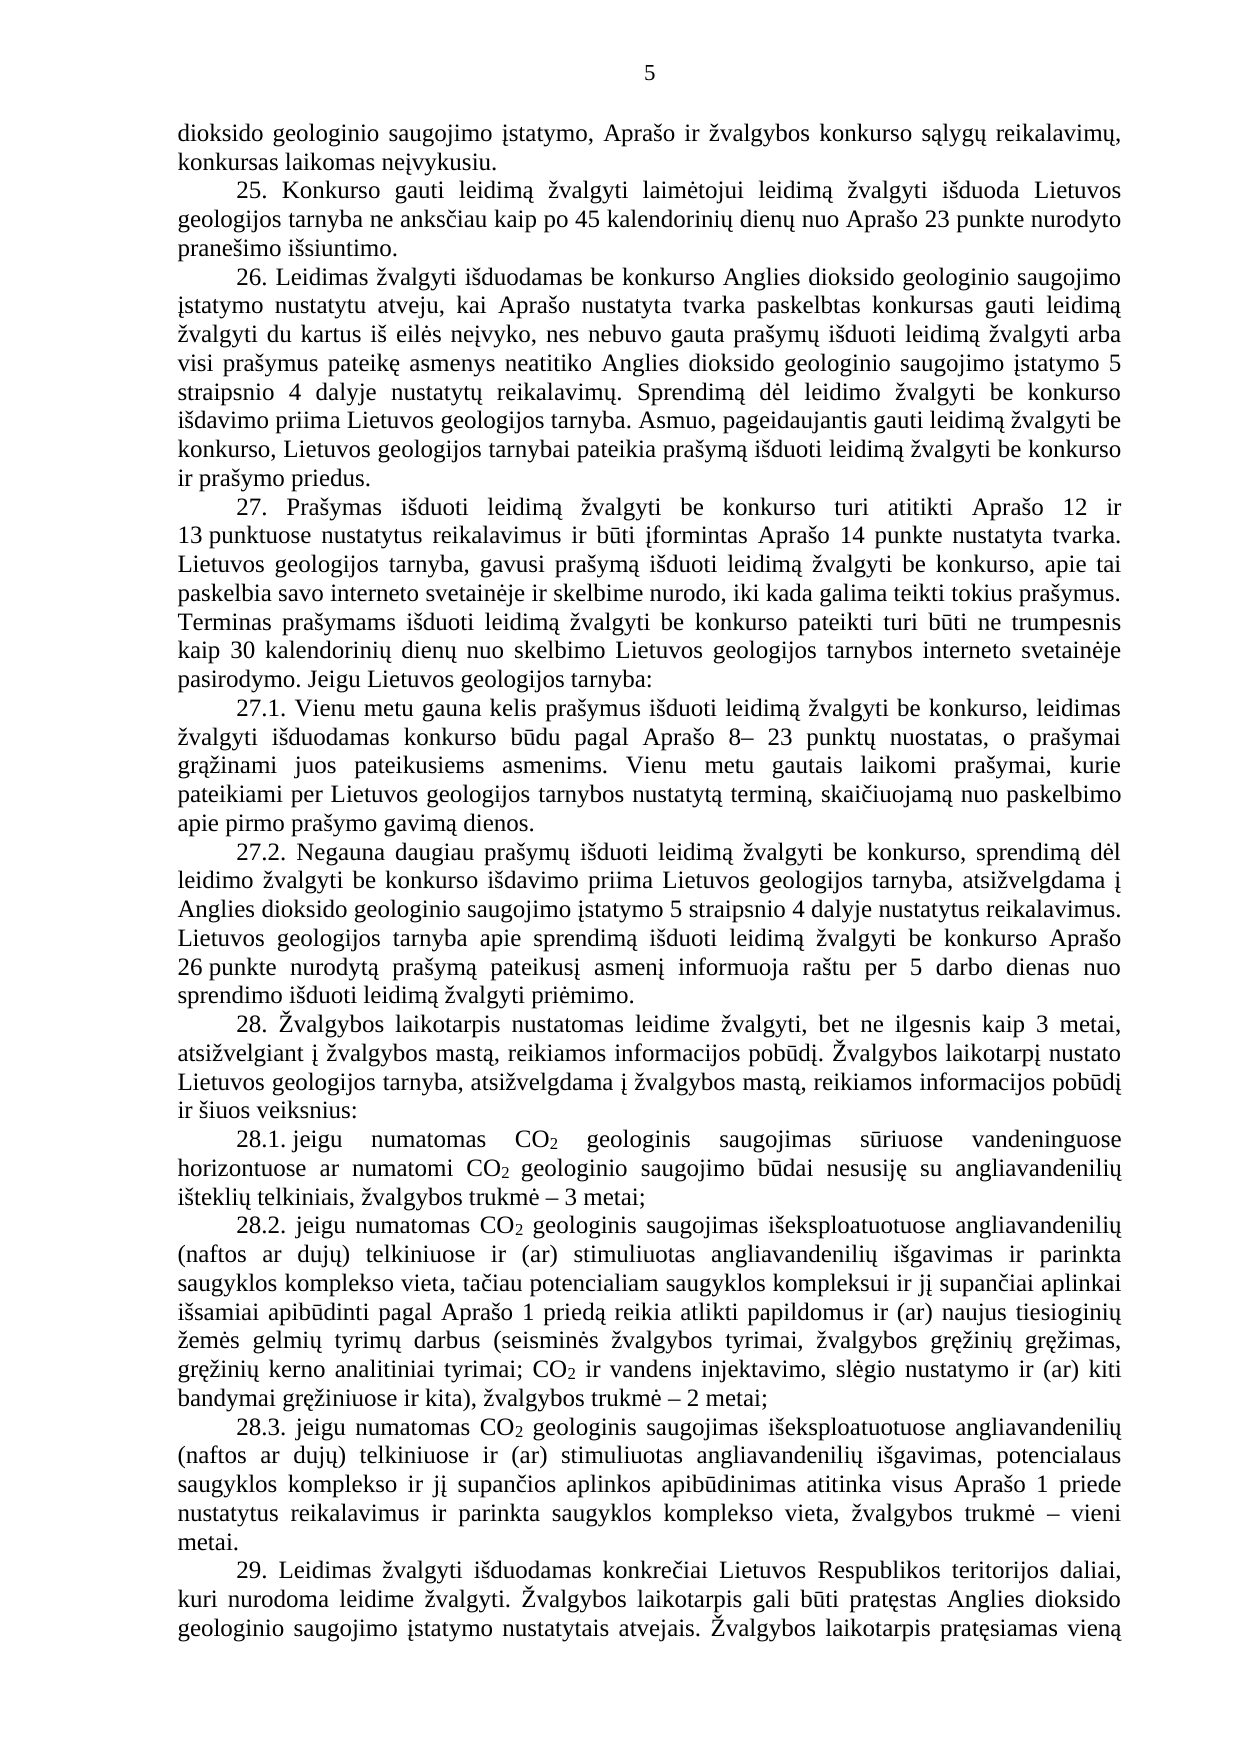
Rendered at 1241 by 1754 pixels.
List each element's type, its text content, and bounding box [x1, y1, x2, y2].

text 27.1. Vienu metu gauna kelis prašymus išduoti leidimą žvalgyti be konkurso, leidimas žvalgyti išduodamas konkurso būdu pagal Aprašo 8– 23 punktų nuostatas, o prašymai grąžinami juos pateikusiems asmenims. Vienu metu gautais laikomi prašymai, kurie pateikiami per Lietuvos geologijos tarnybos nustatytą terminą, skaičiuojamą nuo paskelbimo apie pirmo prašymo gavimą dienos. [177, 693, 1122, 837]
text 27. Prašymas išduoti leidimą žvalgyti be konkurso turi atitikti Aprašo 12 ir 13 punktuose nustatytus reikalavimus ir būti įformintas Aprašo 14 punkte nustatyta tvarka. Lietuvos geologijos tarnyba, gavusi prašymą išduoti leidimą žvalgyti be konkurso, apie tai paskelbia savo interneto svetainėje ir skelbime nurodo, iki kada galima teikti tokius prašymus. Terminas prašymams išduoti leidimą žvalgyti be konkurso pateikti turi būti ne trumpesnis kaip 30 kalendorinių dienų nuo skelbimo Lietuvos geologijos tarnybos interneto svetainėje pasirodymo. Jeigu Lietuvos geologijos tarnyba: [177, 492, 1122, 693]
text 25. Konkurso gauti leidimą žvalgyti laimėtojui leidimą žvalgyti išduoda Lietuvos geologijos tarnyba ne anksčiau kaip po 45 kalendorinių dienų nuo Aprašo 23 punkte nurodyto pranešimo išsiuntimo. [177, 176, 1122, 262]
text 26. Leidimas žvalgyti išduodamas be konkurso Anglies dioksido geologinio saugojimo įstatymo nustatytu atveju, kai Aprašo nustatyta tvarka paskelbtas konkursas gauti leidimą žvalgyti du kartus iš eilės neįvyko, nes nebuvo gauta prašymų išduoti leidimą žvalgyti arba visi prašymus pateikę asmenys neatitiko Anglies dioksido geologinio saugojimo įstatymo 5 straipsnio 4 dalyje nustatytų reikalavimų. Sprendimą dėl leidimo žvalgyti be konkurso išdavimo priima Lietuvos geologijos tarnyba. Asmuo, pageidaujantis gauti leidimą žvalgyti be konkurso, Lietuvos geologijos tarnybai pateikia prašymą išduoti leidimą žvalgyti be konkurso ir prašymo priedus. [177, 262, 1122, 492]
text 28. Žvalgybos laikotarpis nustatomas leidime žvalgyti, bet ne ilgesnis kaip 3 metai, atsižvelgiant į žvalgybos mastą, reikiamos informacijos pobūdį. Žvalgybos laikotarpį nustato Lietuvos geologijos tarnyba, atsižvelgdama į žvalgybos mastą, reikiamos informacijos pobūdį ir šiuos veiksnius: [177, 1009, 1122, 1124]
text 29. Leidimas žvalgyti išduodamas konkrečiai Lietuvos Respublikos teritorijos daliai, kuri nurodoma leidime žvalgyti. Žvalgybos laikotarpis gali būti pratęstas Anglies dioksido geologinio saugojimo įstatymo nustatytais atvejais. Žvalgybos laikotarpis pratęsiamas vieną [177, 1556, 1122, 1642]
text dioksido geologinio saugojimo įstatymo, Aprašo ir žvalgybos konkurso sąlygų reikalavimų, konkursas laikomas neįvykusiu. [177, 118, 1122, 176]
text 28.1. jeigu numatomas CO2 geologinis saugojimas sūriuose vandeninguose horizontuose ar numatomi CO2 geologinio saugojimo būdai nesusiję su angliavandenilių išteklių telkiniais, žvalgybos trukmė – 3 metai; [177, 1124, 1122, 1211]
text 27.2. Negauna daugiau prašymų išduoti leidimą žvalgyti be konkurso, sprendimą dėl leidimo žvalgyti be konkurso išdavimo priima Lietuvos geologijos tarnyba, atsižvelgdama į Anglies dioksido geologinio saugojimo įstatymo 5 straipsnio 4 dalyje nustatytus reikalavimus. Lietuvos geologijos tarnyba apie sprendimą išduoti leidimą žvalgyti be konkurso Aprašo 26 punkte nurodytą prašymą pateikusį asmenį informuoja raštu per 5 darbo dienas nuo sprendimo išduoti leidimą žvalgyti priėmimo. [177, 837, 1122, 1009]
text 28.3. jeigu numatomas CO2 geologinis saugojimas išeksploatuotuose angliavandenilių (naftos ar dujų) telkiniuose ir (ar) stimuliuotas angliavandenilių išgavimas, potencialaus saugyklos komplekso ir jį supančios aplinkos apibūdinimas atitinka visus Aprašo 1 priede nustatytus reikalavimus ir parinkta saugyklos komplekso vieta, žvalgybos trukmė – vieni metai. [177, 1412, 1122, 1556]
text 28.2. jeigu numatomas CO2 geologinis saugojimas išeksploatuotuose angliavandenilių (naftos ar dujų) telkiniuose ir (ar) stimuliuotas angliavandenilių išgavimas ir parinkta saugyklos komplekso vieta, tačiau potencialiam saugyklos kompleksui ir jį supančiai aplinkai išsamiai apibūdinti pagal Aprašo 1 priedą reikia atlikti papildomus ir (ar) naujus tiesioginių žemės gelmių tyrimų darbus (seisminės žvalgybos tyrimai, žvalgybos gręžinių gręžimas, gręžinių kerno analitiniai tyrimai; CO2 ir vandens injektavimo, slėgio nustatymo ir (ar) kiti bandymai gręžiniuose ir kita), žvalgybos trukmė – 2 metai; [177, 1211, 1122, 1412]
